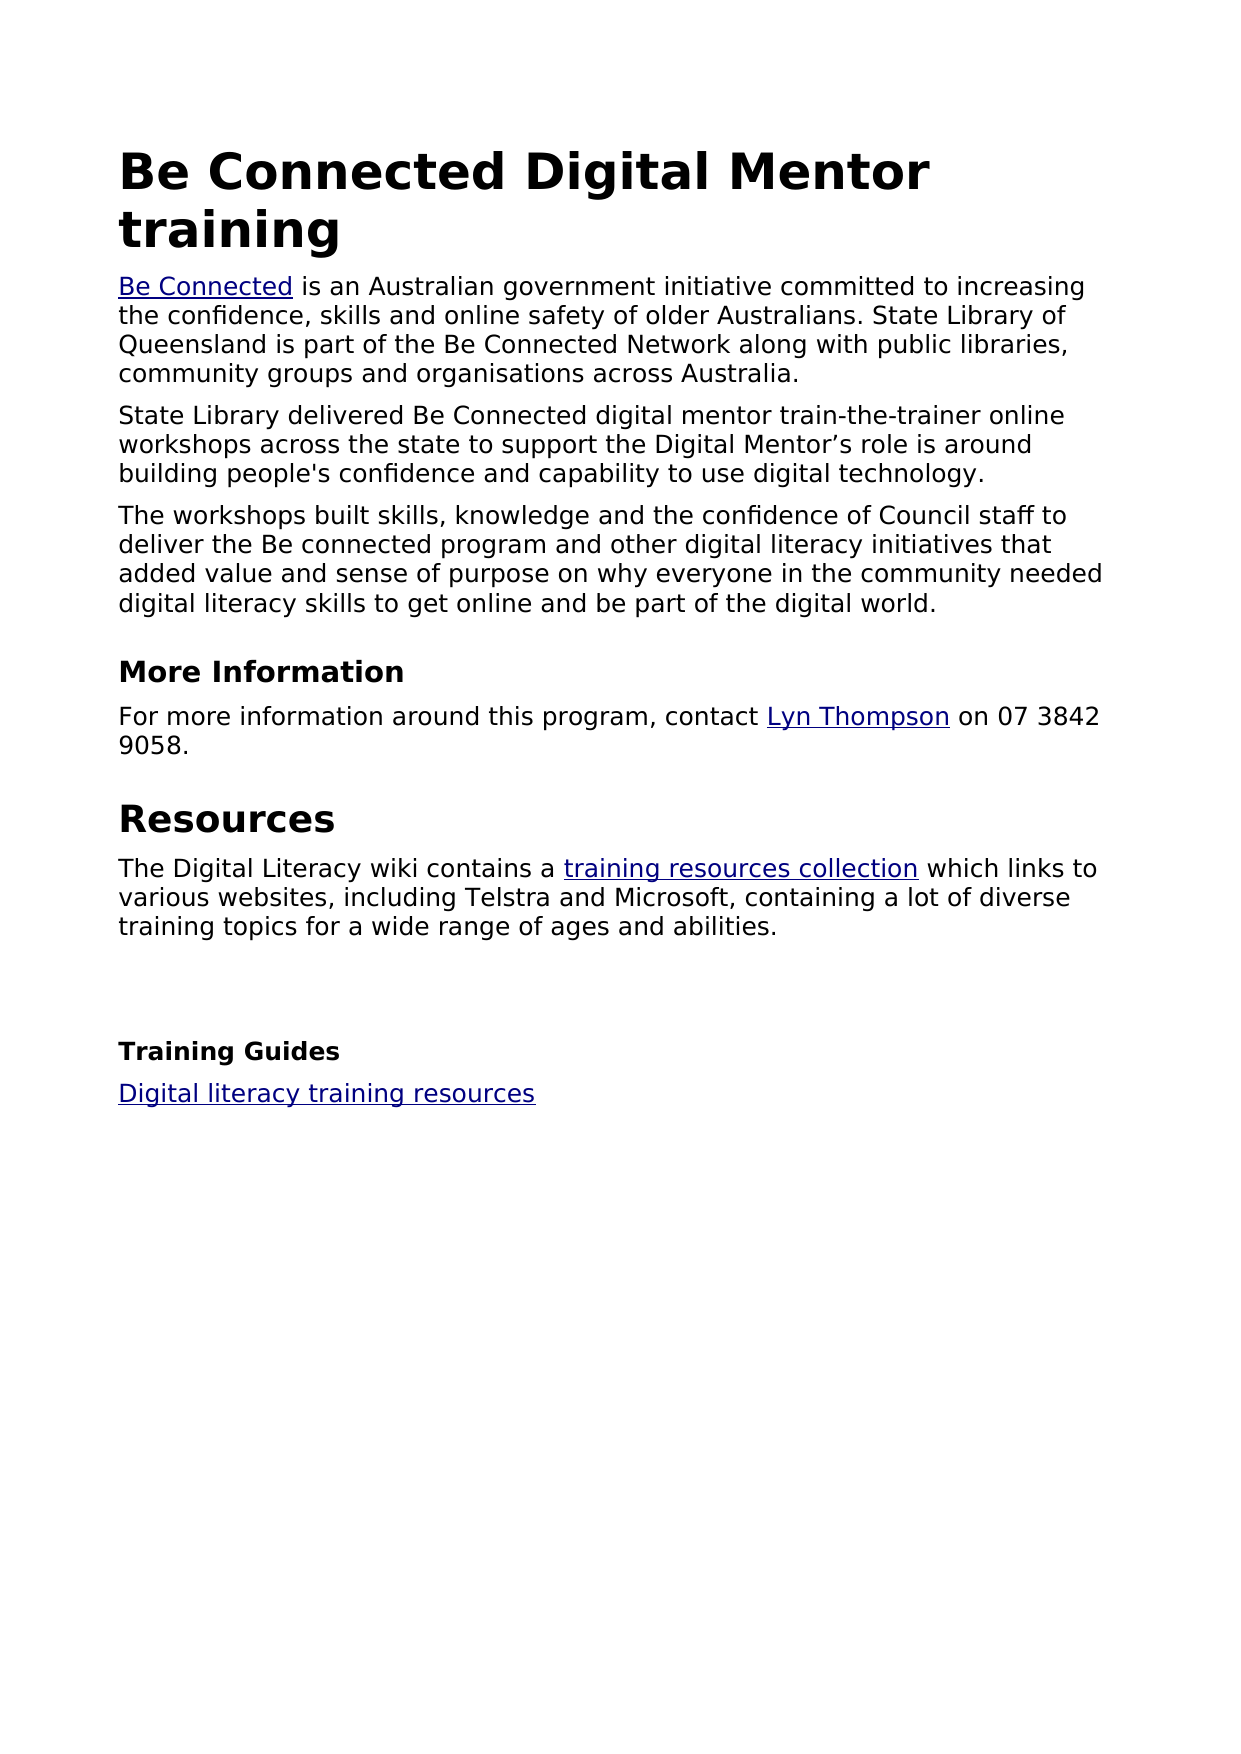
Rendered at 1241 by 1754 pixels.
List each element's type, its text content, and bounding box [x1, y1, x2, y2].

subtitle Resources [118, 798, 1122, 841]
text The Digital Literacy wiki contains a training resources collection which links to various websites, including Telstra and Microsoft, containing a lot of diverse training topics for a wide range of ages and abilities. [118, 854, 1122, 1000]
text Digital literacy training resources [118, 1079, 1122, 1108]
subtitle More Information [118, 655, 1122, 689]
subtitle Training Guides [118, 1037, 1122, 1066]
text The workshops built skills, knowledge and the confidence of Council staff to deliver the Be connected program and other digital literacy initiatives that added value and sense of purpose on why everyone in the community needed digital literacy skills to get online and be part of the digital world. [118, 501, 1122, 618]
text Be Connected is an Australian government initiative committed to increasing the confidence, skills and online safety of older Australians. State Library of Queensland is part of the Be Connected Network along with public libraries, community groups and organisations across Australia. [118, 272, 1122, 389]
text For more information around this program, contact Lyn Thompson on 07 3842 9058. [118, 702, 1122, 760]
text State Library delivered Be Connected digital mentor train-the-trainer online workshops across the state to support the Digital Mentor’s role is around building people's confidence and capability to use digital technology. [118, 401, 1122, 489]
subtitle Be Connected Digital Mentor training [118, 143, 1122, 259]
